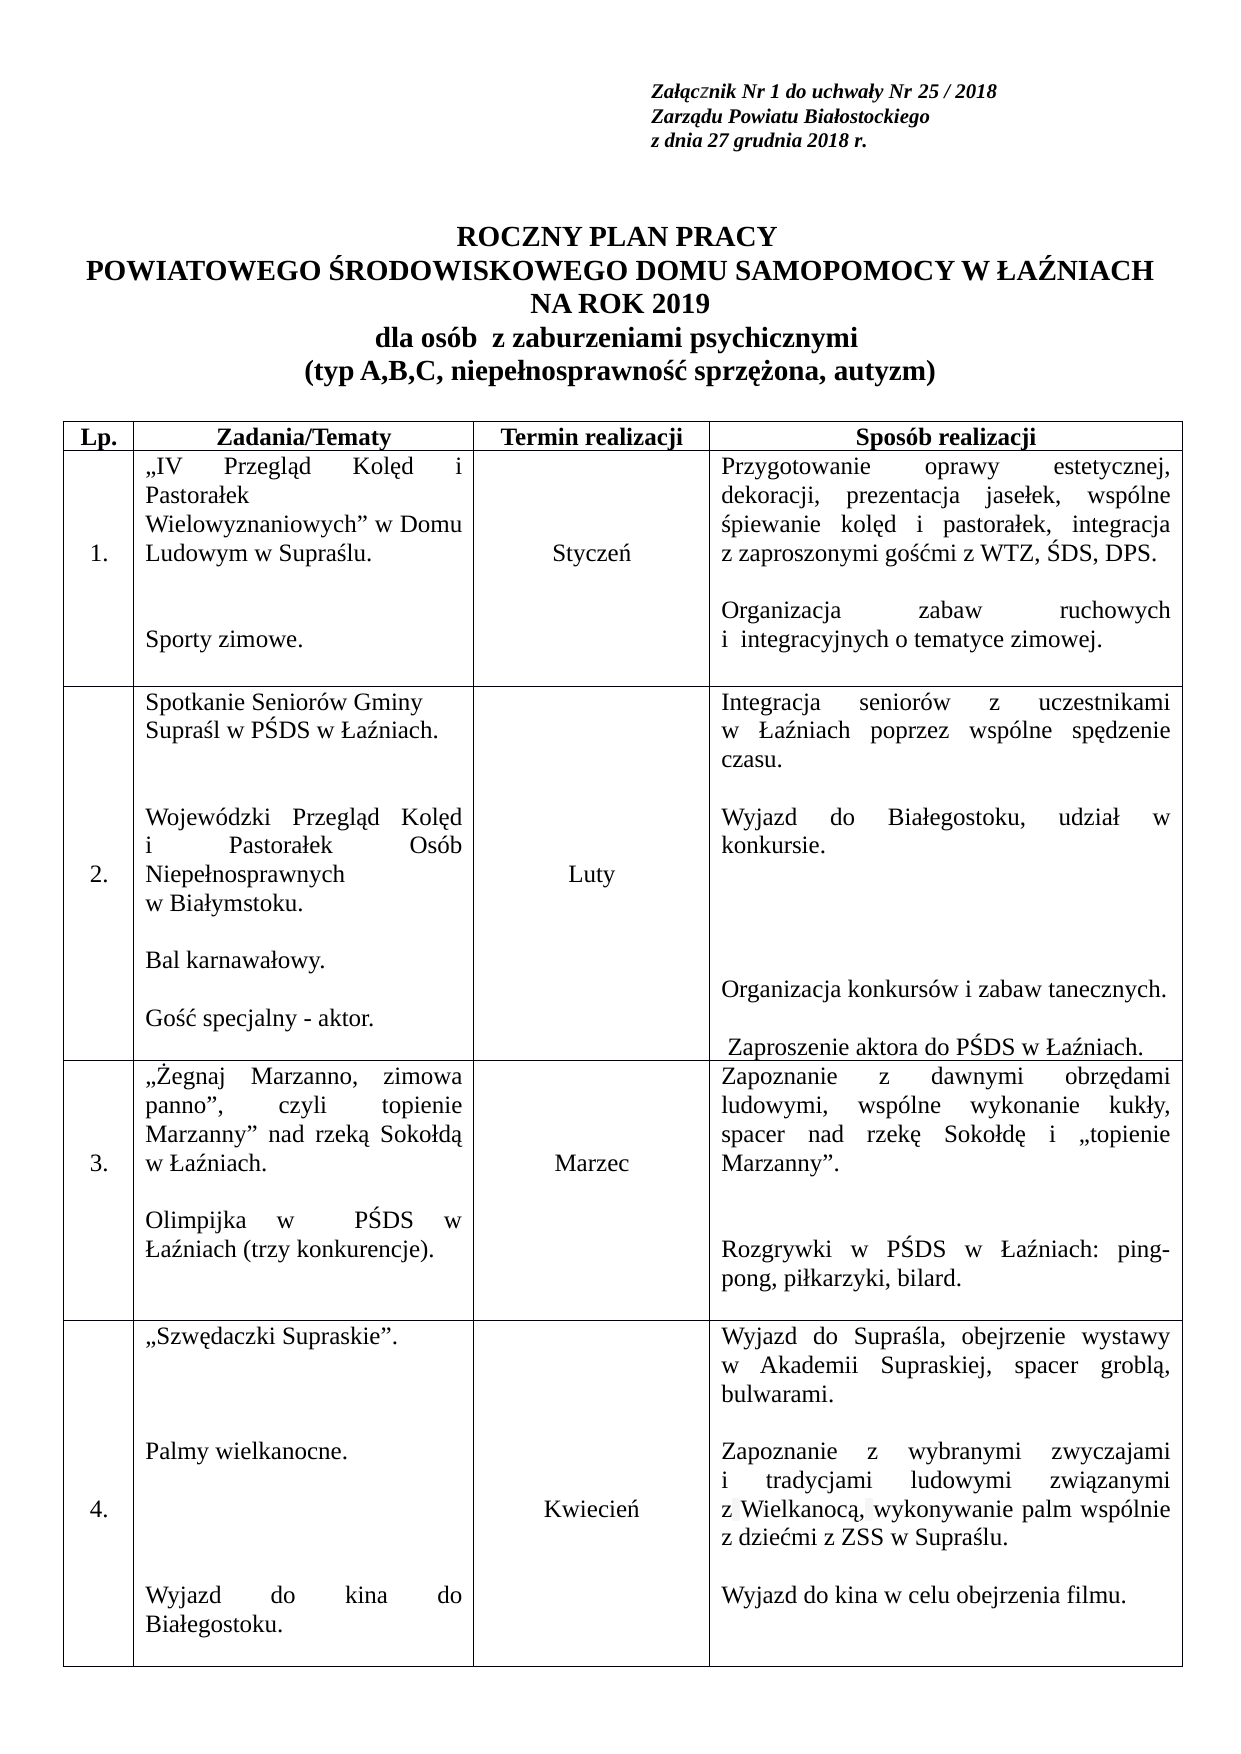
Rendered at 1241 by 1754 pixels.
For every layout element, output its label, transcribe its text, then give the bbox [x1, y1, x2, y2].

table_cell Styczeń [474, 451, 709, 686]
table_cell „IV Przegląd Kolęd i Pastorałek Wielowyznaniowych” w Domu Ludowym w Supraślu. Sporty zimowe. [134, 451, 473, 686]
table_cell Spotkanie Seniorów Gminy Supraśl w PŚDS w Łaźniach. Wojewódzki Przegląd Kolęd i Pastorałek Osób Niepełnosprawnych w Białymstoku. Bal karnawałowy. Gość specjalny - aktor. [134, 687, 473, 1060]
table_cell 2. [64, 687, 133, 1060]
text NA ROK 2019 [75, 286, 1165, 320]
table_header Termin realizacji [474, 422, 709, 450]
table_cell Przygotowanie oprawy estetycznej, dekoracji, prezentacja jasełek, wspólne śpiewanie kolęd i pastorałek, integracja z zaproszonymi gośćmi z WTZ, ŚDS, DPS. Organizacja zabaw ruchowych i integracyjnych o tematyce zimowej. [710, 451, 1182, 686]
table_cell Zapoznanie z dawnymi obrzędami ludowymi, wspólne wykonanie kukły, spacer nad rzekę Sokołdę i „topienie Marzanny”. Rozgrywki w PŚDS w Łaźniach: ping- pong, piłkarzyki, bilard. [710, 1061, 1182, 1320]
table_cell Integracja seniorów z uczestnikami w Łaźniach poprzez wspólne spędzenie czasu. Wyjazd do Białegostoku, udział w konkursie. Organizacja konkursów i zabaw tanecznych. Zaproszenie aktora do PŚDS w Łaźniach. [710, 687, 1182, 1060]
text Załącznik Nr 1 do uchwały Nr 25 / 2018 [208, 75, 1165, 104]
table_cell „Szwędaczki Supraskie”. Palmy wielkanocne. Wyjazd do kina do Białegostoku. [134, 1321, 473, 1666]
table_cell Marzec [474, 1061, 709, 1320]
table_header Sposób realizacji [710, 422, 1182, 450]
text dla osób z zaburzeniami psychicznymi [75, 320, 1165, 353]
table_cell 1. [64, 451, 133, 686]
table_cell 4. [64, 1321, 133, 1666]
text (typ A,B,C, niepełnosprawność sprzężona, autyzm) [75, 353, 1165, 387]
table_header Zadania/Tematy [134, 422, 473, 450]
table_cell 3. [64, 1061, 133, 1320]
table_cell „Żegnaj Marzanno, zimowa panno”, czyli topienie Marzanny” nad rzeką Sokołdą w Łaźniach. Olimpijka w PŚDS w Łaźniach (trzy konkurencje). [134, 1061, 473, 1320]
text POWIATOWEGO ŚRODOWISKOWEGO DOMU SAMOPOMOCY W ŁAŹNIACH [75, 253, 1165, 286]
text z dnia 27 grudnia 2018 r. [208, 128, 1165, 152]
text ROCZNY PLAN PRACY [75, 219, 1165, 253]
text Zarządu Powiatu Białostockiego [208, 104, 1165, 128]
table_cell Wyjazd do Supraśla, obejrzenie wystawy w Akademii Supraskiej, spacer groblą, bulwarami. Zapoznanie z wybranymi zwyczajami i tradycjami ludowymi związanymi z Wielkanocą, wykonywanie palm wspólnie z dziećmi z ZSS w Supraślu. Wyjazd do kina w celu obejrzenia filmu. [710, 1321, 1182, 1666]
table_cell Kwiecień [474, 1321, 709, 1666]
table_cell Luty [474, 687, 709, 1060]
table_header Lp. [64, 422, 133, 450]
